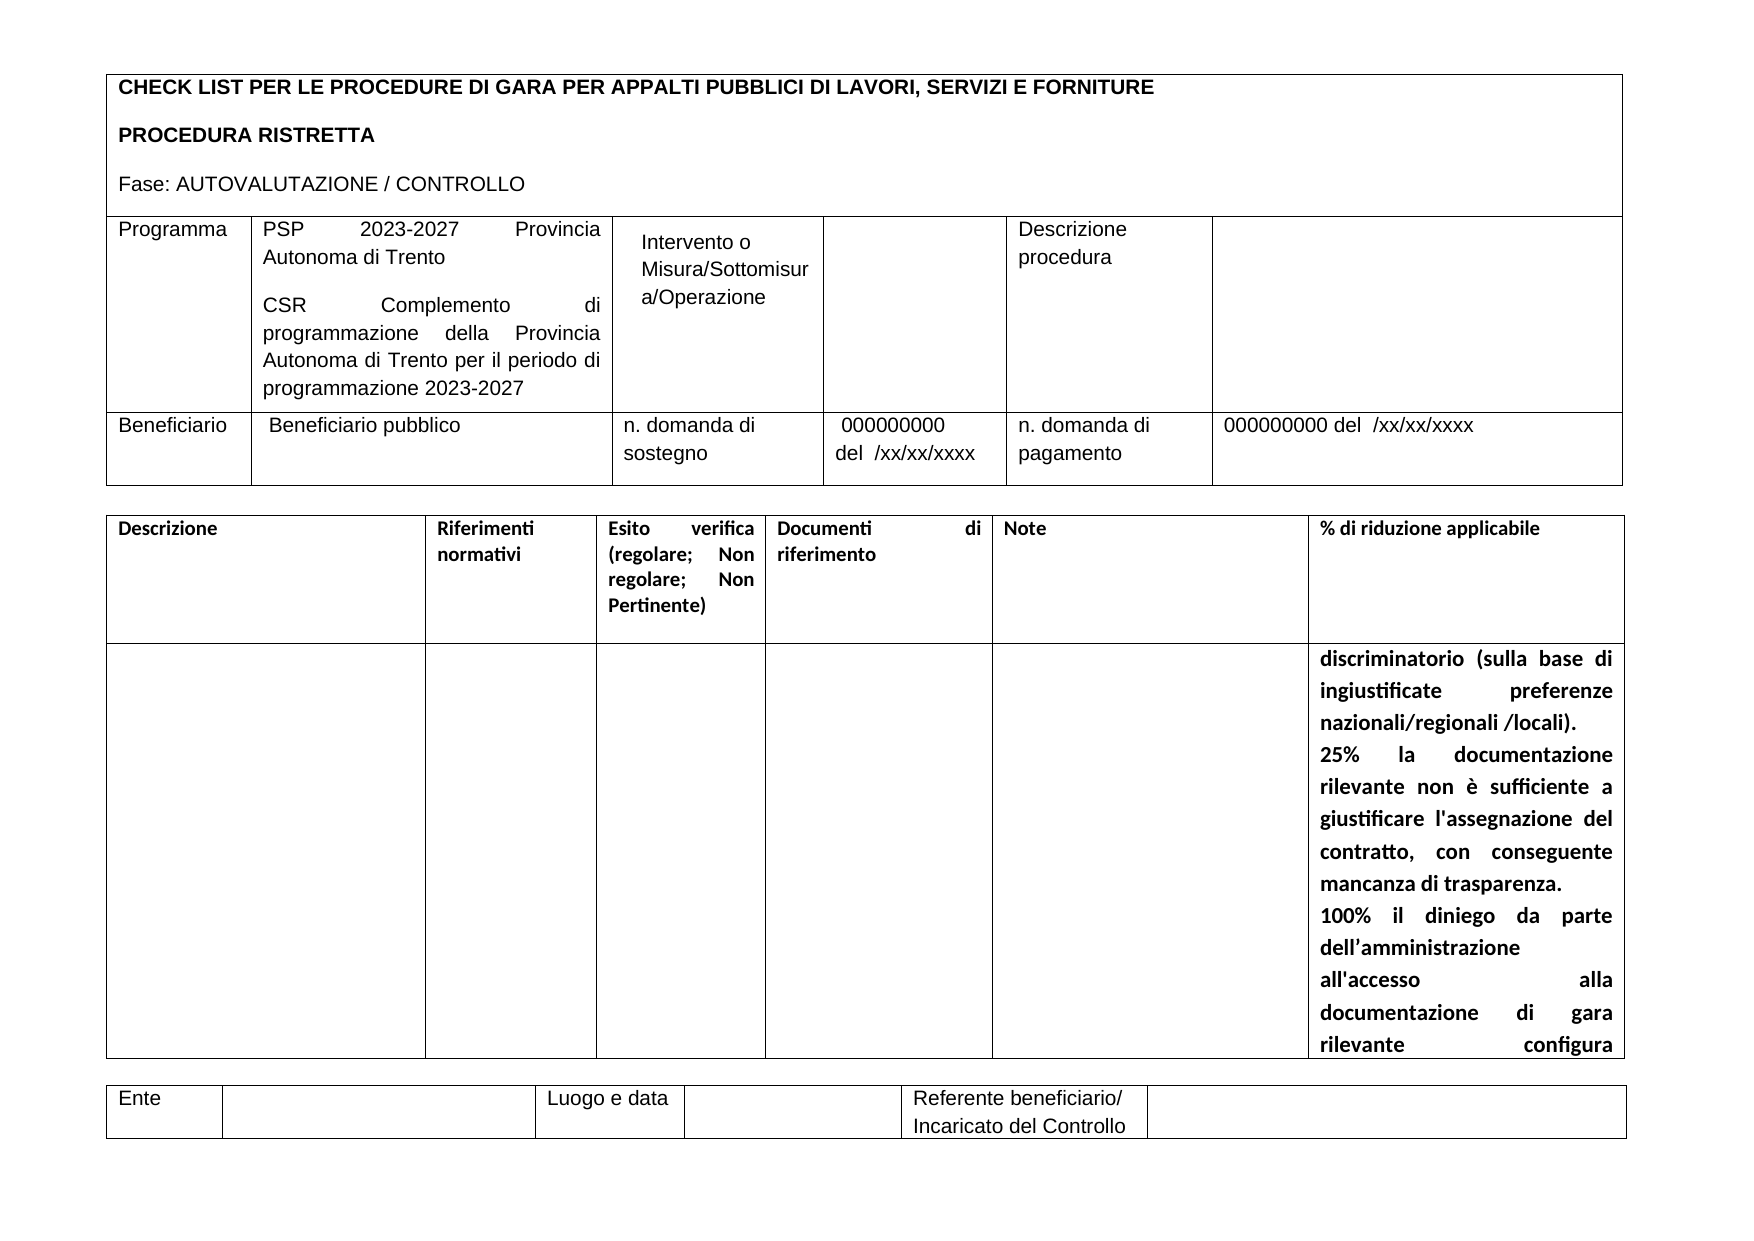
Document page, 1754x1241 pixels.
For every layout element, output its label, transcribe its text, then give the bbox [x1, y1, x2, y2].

table_header Riferimenti normativi [426, 516, 596, 643]
table_header % di riduzione applicabile [1309, 516, 1624, 643]
table_header Note [993, 516, 1308, 643]
table_cell [426, 644, 596, 1058]
table_cell discriminatorio (sulla base di ingiustificate preferenze nazionali/regionali /locali). 25% la documentazione rilevante non è sufficiente a giustificare l'assegnazione del contratto, con conseguente mancanza di trasparenza. 100% il diniego da parte dell’amministrazione all'accesso alla documentazione di gara rilevante configura [1309, 644, 1624, 1058]
table_cell [597, 644, 765, 1058]
table_header Descrizione [107, 516, 425, 643]
table_header Esito verifica (regolare; Non regolare; Non Pertinente) [597, 516, 765, 643]
table_cell [993, 644, 1308, 1058]
table_cell [107, 644, 425, 1058]
table_header Documenti di riferimento [766, 516, 992, 643]
table_cell [766, 644, 992, 1058]
